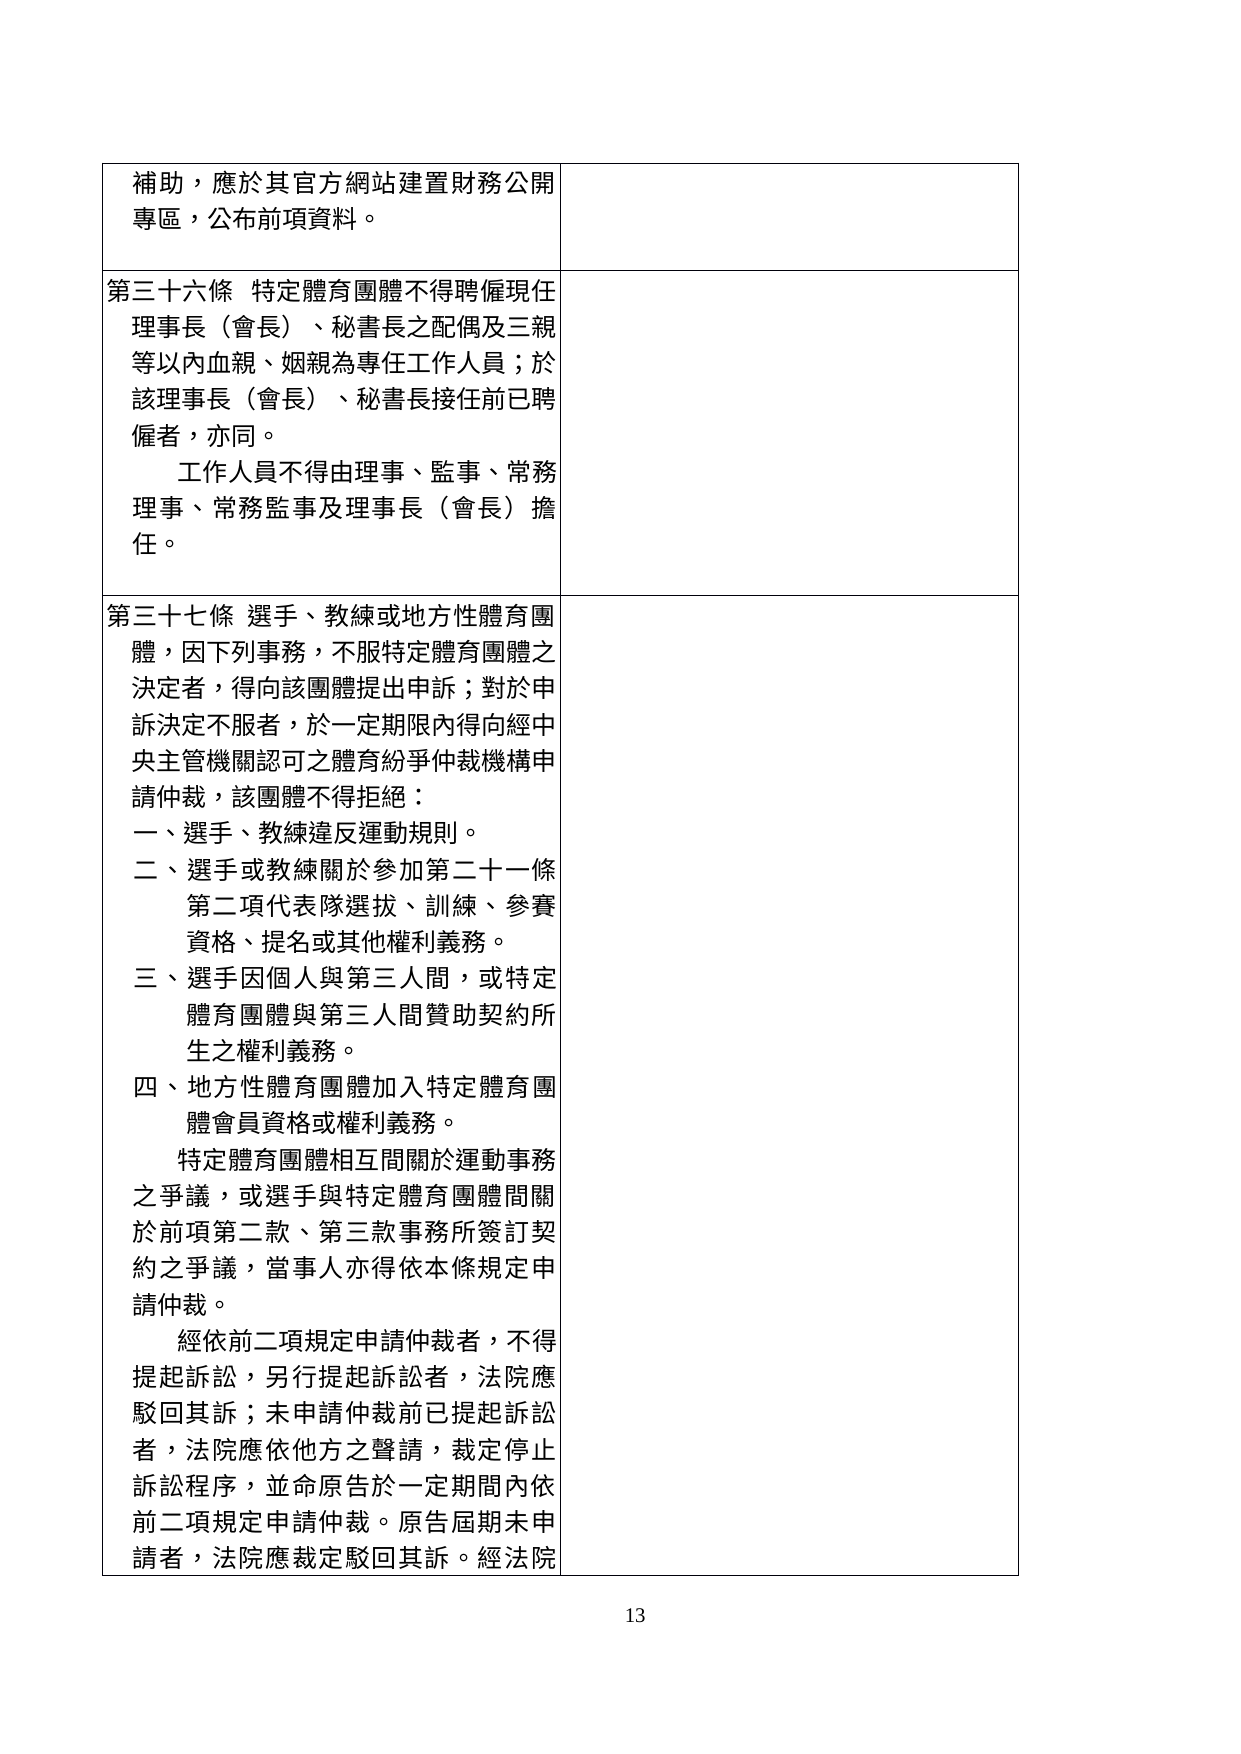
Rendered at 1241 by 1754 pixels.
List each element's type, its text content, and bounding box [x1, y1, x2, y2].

table_cell 第三十七條 選手、教練或地方性體育團體，因下列事務，不服特定體育團體之決定者，得向該團體提出申訴；對於申訴決定不服者，於一定期限內得向經中央主管機關認可之體育紛爭仲裁機構申請仲裁，該團體不得拒絕： 一、選手、教練違反運動規則。 二、選手或教練關於參加第二十一條第二項代表隊選拔、訓練、參賽資格、提名或其他權利義務。 三、選手因個人與第三人間，或特定體育團體與第三人間贊助契約所生之權利義務。 四、地方性體育團體加入特定體育團體會員資格或權利義務。 特定體育團體相互間關於運動事務之爭議，或選手與特定體育團體間關於前項第二款、第三款事務所簽訂契約之爭議，當事人亦得依本條規定申請仲裁。 經依前二項規定申請仲裁者，不得提起訴訟，另行提起訴訟者，法院應駁回其訴；未申請仲裁前已提起訴訟者，法院應依他方之聲請，裁定停止訴訟程序，並命原告於一定期間內依前二項規定申請仲裁。原告屆期未申請者，法院應裁定駁回其訴。經法院 [103, 596, 560, 1575]
table_cell 第三十六條 特定體育團體不得聘僱現任理事長（會長）、秘書長之配偶及三親等以內血親、姻親為專任工作人員；於該理事長（會長）、秘書長接任前已聘僱者，亦同。 工作人員不得由理事、監事、常務理事、常務監事及理事長（會長）擔任。 [103, 271, 560, 595]
table_cell [561, 271, 1018, 595]
table_cell 補助，應於其官方網站建置財務公開專區，公布前項資料。 [103, 164, 560, 270]
table_cell [561, 164, 1018, 270]
table_cell [561, 596, 1018, 1575]
